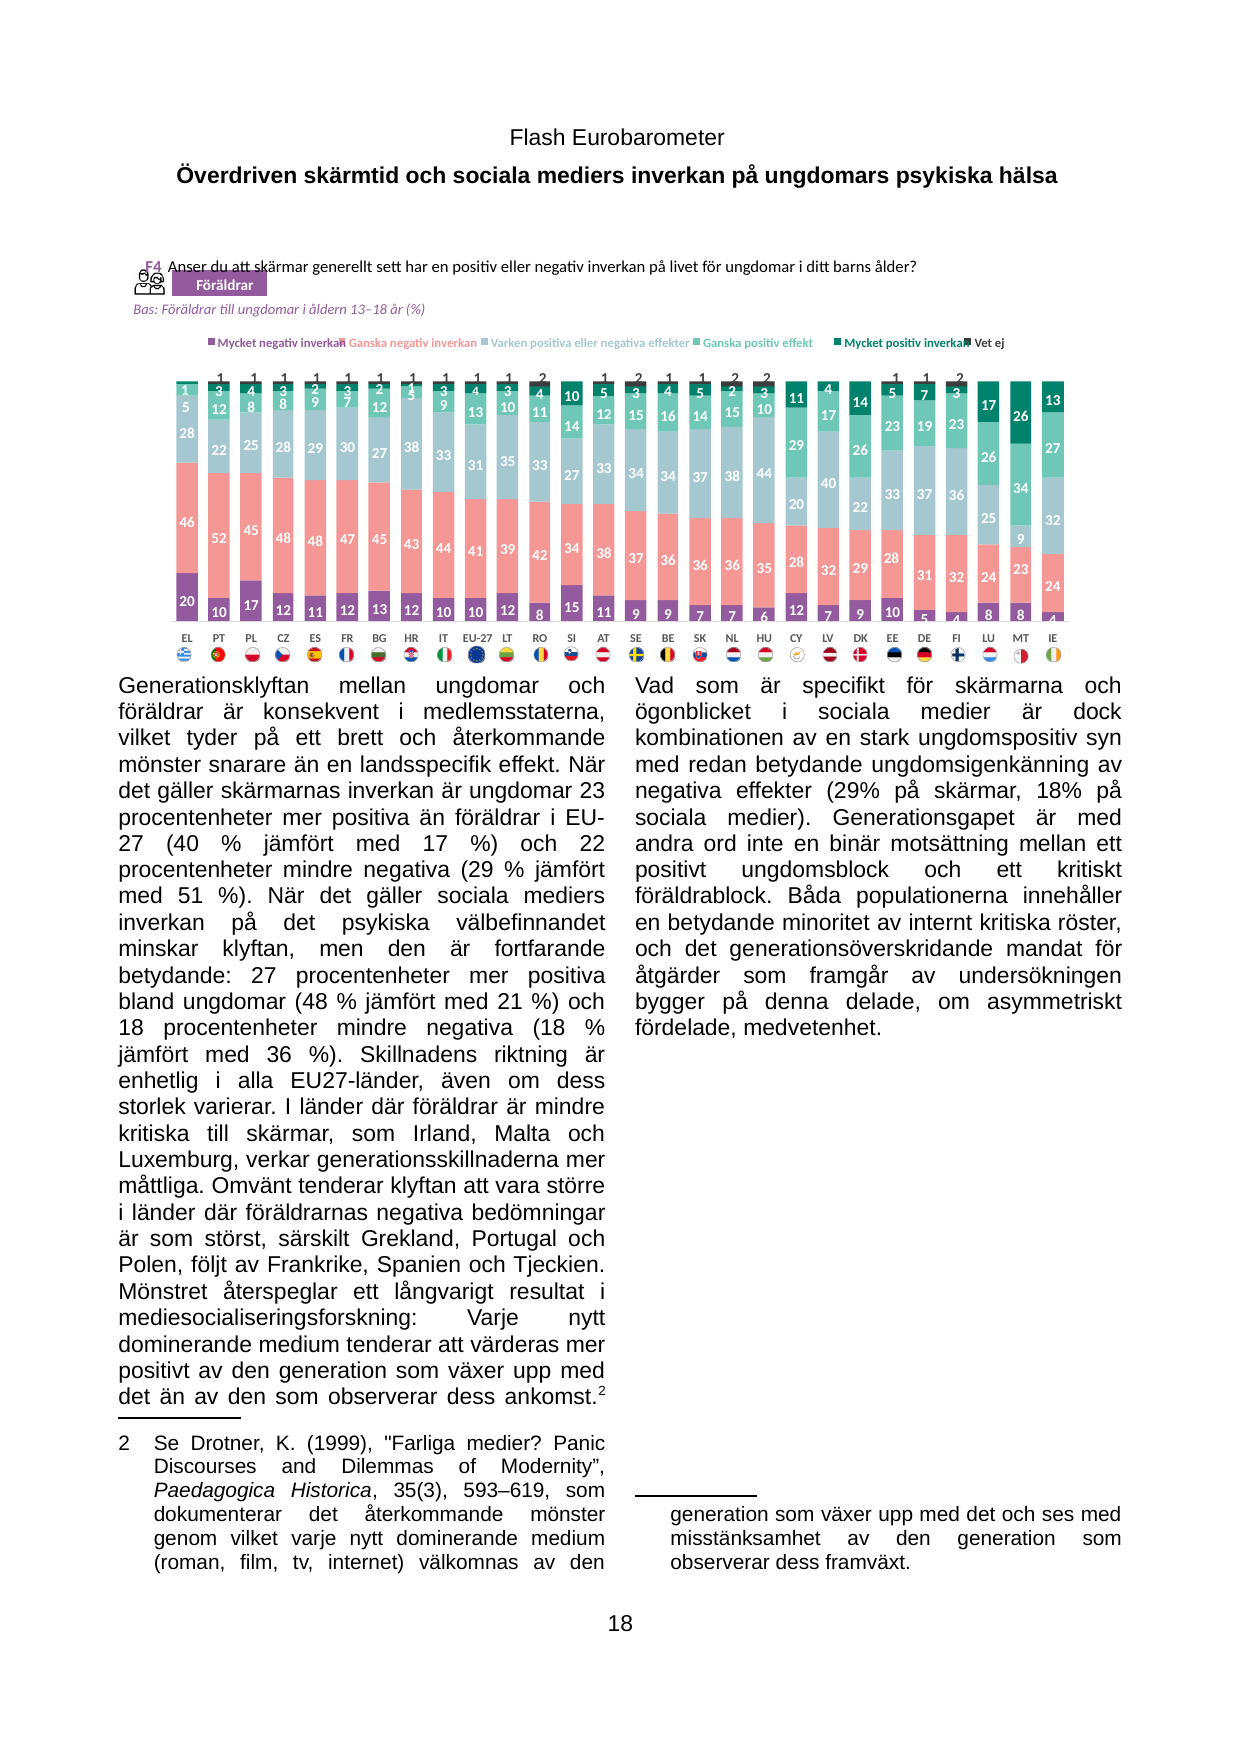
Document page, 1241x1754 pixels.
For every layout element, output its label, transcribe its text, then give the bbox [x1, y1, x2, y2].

picture [630, 648, 643, 661]
picture [854, 648, 866, 661]
picture [824, 648, 836, 661]
picture [727, 648, 740, 661]
picture [565, 648, 577, 660]
picture [984, 648, 996, 661]
picture [438, 648, 451, 661]
picture [1048, 648, 1060, 661]
picture [178, 648, 190, 661]
picture [1015, 650, 1027, 662]
text generation som växer upp med det och ses med misstänksamhet av den generation som observerar dess framväxt. [635, 1502, 1122, 1574]
picture [791, 648, 804, 661]
picture [246, 648, 259, 661]
picture [132, 265, 167, 299]
picture [661, 648, 674, 661]
picture [405, 648, 417, 661]
picture [500, 648, 513, 661]
text Se Drotner, K. (1999), "Farliga medier? Panic Discourses and Dilemmas of Modernity”, Paedagogica Historica, 35(3), 593–619, som dokumenterar det återkommande mönster genom vilket varje nytt dominerande medium (roman, film, tv, internet) välkomnas av den [118, 1430, 605, 1574]
picture [888, 648, 901, 661]
text Generationsklyftan mellan ungdomar och föräldrar är konsekvent i medlemsstaterna, vilket tyder på ett brett och återkommande mönster snarare än en landsspecifik effekt. När det gäller skärmarnas inverkan är ungdomar 23 procentenheter mer positiva än föräldrar i EU-27 (40 % jämfört med 17 %) och 22 procentenheter mindre negativa (29 % jämfört med 51 %). När det gäller sociala mediers inverkan på det psykiska välbefinnandet minskar klyftan, men den är fortfarande betydande: 27 procentenheter mer positiva bland ungdomar (48 % jämfört med 21 %) och 18 procentenheter mindre negativa (18 % jämfört med 36 %). Skillnadens riktning är enhetlig i alla EU27-länder, även om dess storlek varierar. I länder där föräldrar är mindre kritiska till skärmar, som Irland, Malta och Luxemburg, verkar generationsskillnaderna mer måttliga. Omvänt tenderar klyftan att vara större i länder där föräldrarnas negativa bedömningar är som störst, särskilt Grekland, Portugal och Polen, följt av Frankrike, Spanien och Tjeckien. Mönstret återspeglar ett långvarigt resultat i mediesocialiseringsforskning: Varje nytt dominerande medium tenderar att värderas mer positivt av den generation som växer upp med det än av den som observerar dess ankomst. Vad som är specifikt för skärmarna och ögonblicket i sociala medier är dock kombinationen av en stark ungdomspositiv syn med redan betydande ungdomsigenkänning av negativa effekter (29% på skärmar, 18% på sociala medier). Generationsgapet är med andra ord inte en binär motsättning mellan ett positivt ungdomsblock och ett kritiskt föräldrablock. Båda populationerna innehåller en betydande minoritet av internt kritiska röster, och det generationsöverskridande mandat för åtgärder som framgår av undersökningen bygger på denna delade, om asymmetriskt fördelade, medvetenhet. [118, 224, 605, 1409]
picture [308, 648, 321, 661]
picture [952, 648, 964, 661]
picture [469, 647, 484, 662]
picture [340, 648, 353, 661]
picture [597, 648, 609, 661]
picture [759, 648, 772, 661]
picture [372, 648, 385, 661]
picture [535, 648, 547, 661]
text Generationsklyftan mellan ungdomar och föräldrar är konsekvent i medlemsstaterna, vilket tyder på ett brett och återkommande mönster snarare än en landsspecifik effekt. När det gäller skärmarnas inverkan är ungdomar 23 procentenheter mer positiva än föräldrar i EU-27 (40 % jämfört med 17 %) och 22 procentenheter mindre negativa (29 % jämfört med 51 %). När det gäller sociala mediers inverkan på det psykiska välbefinnandet minskar klyftan, men den är fortfarande betydande: 27 procentenheter mer positiva bland ungdomar (48 % jämfört med 21 %) och 18 procentenheter mindre negativa (18 % jämfört med 36 %). Skillnadens riktning är enhetlig i alla EU27-länder, även om dess storlek varierar. I länder där föräldrar är mindre kritiska till skärmar, som Irland, Malta och Luxemburg, verkar generationsskillnaderna mer måttliga. Omvänt tenderar klyftan att vara större i länder där föräldrarnas negativa bedömningar är som störst, särskilt Grekland, Portugal och Polen, följt av Frankrike, Spanien och Tjeckien. Mönstret återspeglar ett långvarigt resultat i mediesocialiseringsforskning: Varje nytt dominerande medium tenderar att värderas mer positivt av den generation som växer upp med det än av den som observerar dess ankomst. Vad som är specifikt för skärmarna och ögonblicket i sociala medier är dock kombinationen av en stark ungdomspositiv syn med redan betydande ungdomsigenkänning av negativa effekter (29% på skärmar, 18% på sociala medier). Generationsgapet är med andra ord inte en binär motsättning mellan ett positivt ungdomsblock och ett kritiskt föräldrablock. Båda populationerna innehåller en betydande minoritet av internt kritiska röster, och det generationsöverskridande mandat för åtgärder som framgår av undersökningen bygger på denna delade, om asymmetriskt fördelade, medvetenhet. [635, 224, 1122, 1041]
picture [918, 648, 931, 661]
picture [694, 648, 706, 661]
picture [277, 648, 289, 661]
picture [212, 648, 224, 661]
